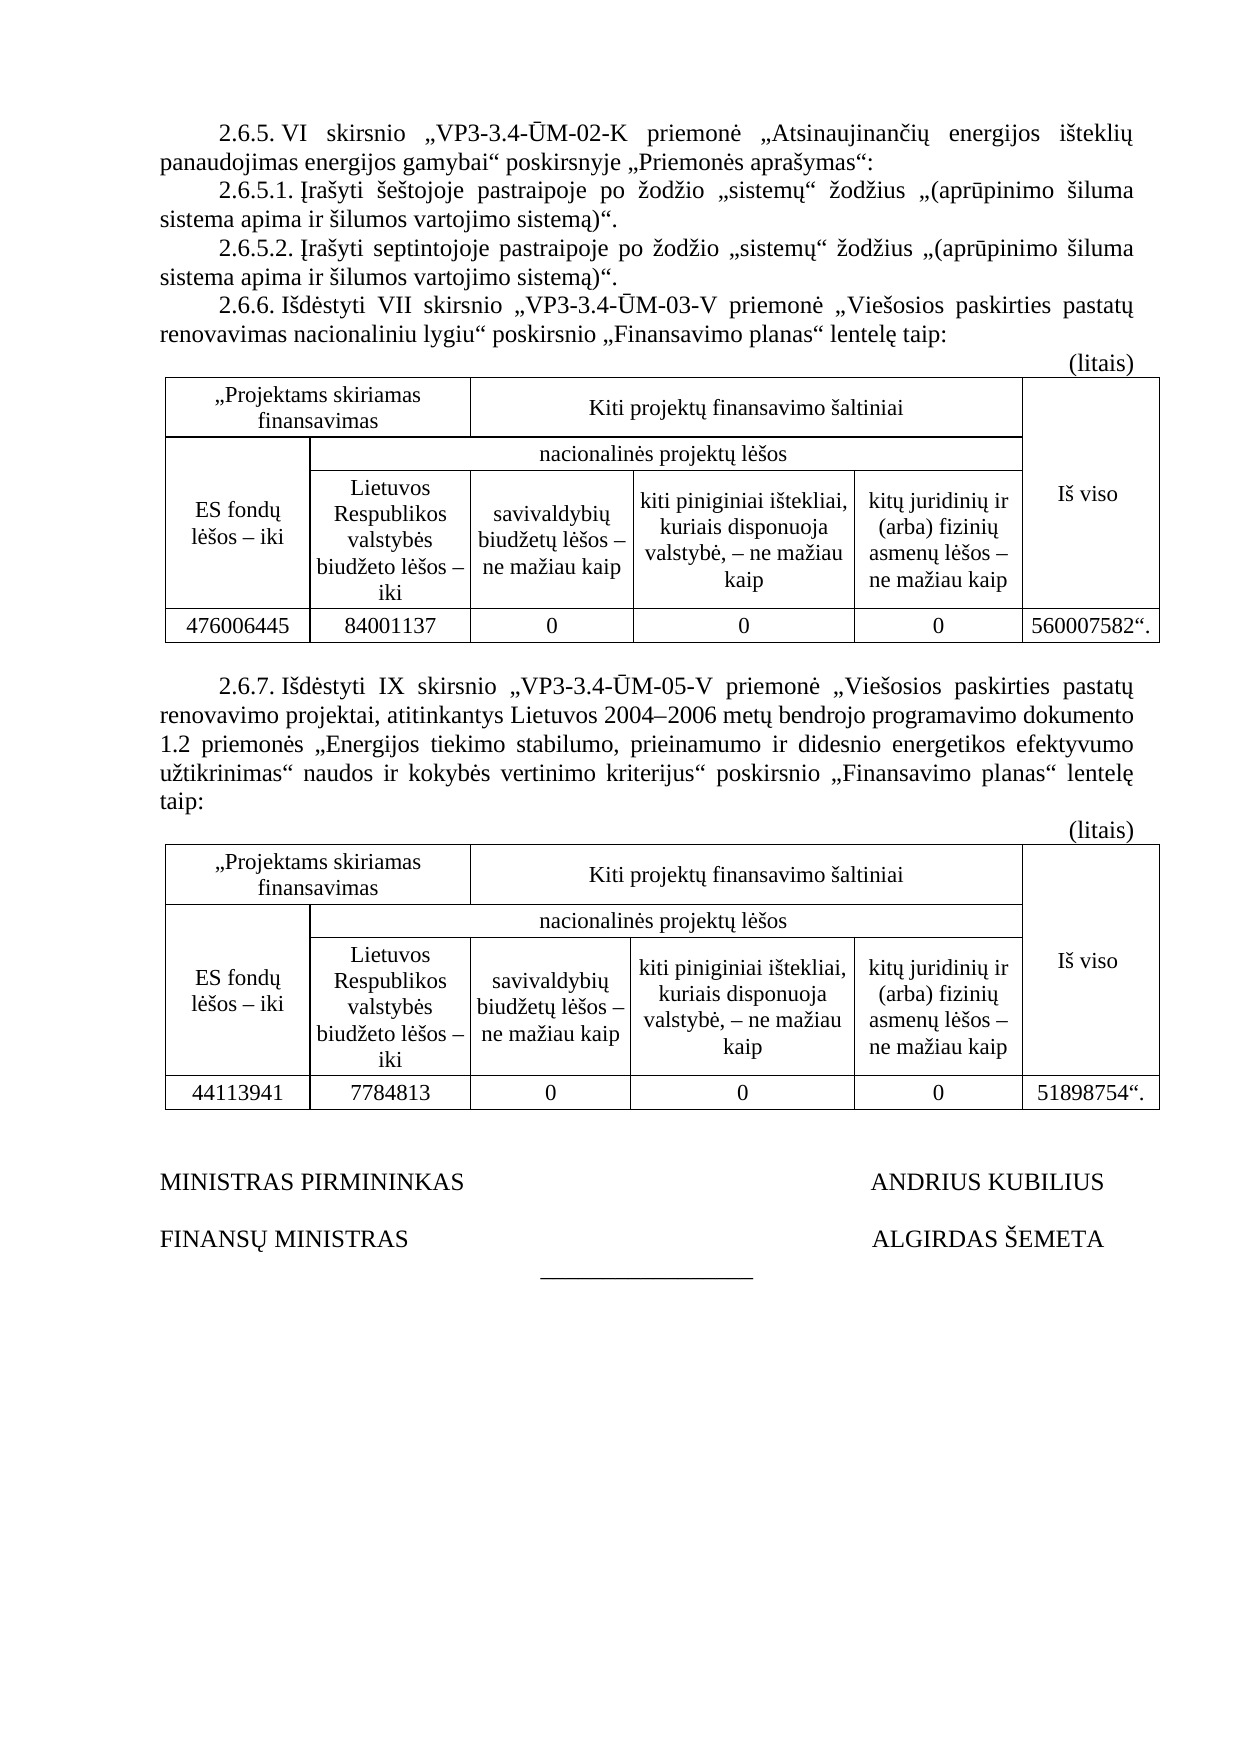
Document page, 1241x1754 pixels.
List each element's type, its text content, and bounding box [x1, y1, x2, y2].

text FINANSŲ MINISTRAS ALGIRDAS ŠEMETA [159, 1224, 1134, 1253]
table_cell 476006445 [166, 609, 309, 642]
table_cell 44113941 [166, 1076, 309, 1108]
text 2.6.5.1. Įrašyti šeštojoje pastraipoje po žodžio „sistemų“ žodžius „(aprūpinimo šiluma sistema apima ir šilumos vartojimo sistemą)“. [159, 176, 1134, 233]
table_cell Lietuvos Respublikos valstybės biudžeto lėšos – iki [311, 938, 470, 1075]
table_header Kiti projektų finansavimo šaltiniai [471, 845, 1022, 903]
table_cell nacionalinės projektų lėšos [311, 905, 1022, 937]
table_header Iš viso [1023, 845, 1159, 1075]
table_cell nacionalinės projektų lėšos [311, 438, 1022, 470]
table_cell 0 [471, 1076, 630, 1108]
table_cell ES fondų lėšos – iki [166, 905, 309, 1075]
text (litais) [159, 815, 1134, 844]
table_cell ES fondų lėšos – iki [166, 438, 309, 608]
table_header „Projektams skiriamas finansavimas [166, 378, 470, 436]
table_cell 0 [855, 609, 1022, 642]
text 2.6.5.2. Įrašyti septintojoje pastraipoje po žodžio „sistemų“ žodžius „(aprūpinimo šiluma sistema apima ir šilumos vartojimo sistemą)“. [159, 233, 1134, 291]
text _________________ [159, 1253, 1134, 1282]
table_cell 0 [471, 609, 633, 642]
table_cell kitų juridinių ir (arba) fizinių asmenų lėšos – ne mažiau kaip [855, 471, 1022, 608]
table_cell 0 [855, 1076, 1022, 1108]
table_cell kiti piniginiai ištekliai, kuriais disponuoja valstybė, – ne mažiau kaip [631, 938, 854, 1075]
table_cell 560007582“. [1023, 609, 1159, 642]
table_cell kitų juridinių ir (arba) fizinių asmenų lėšos – ne mažiau kaip [855, 938, 1022, 1075]
table_cell 84001137 [311, 609, 470, 642]
text (litais) [159, 348, 1134, 377]
table_cell 51898754“. [1023, 1076, 1159, 1108]
table_cell savivaldybių biudžetų lėšos – ne mažiau kaip [471, 938, 630, 1075]
table_cell Lietuvos Respublikos valstybės biudžeto lėšos – iki [311, 471, 470, 608]
table_header Iš viso [1023, 378, 1159, 608]
table_cell 0 [631, 1076, 854, 1108]
table_cell 0 [634, 609, 854, 642]
text 2.6.5. VI skirsnio „VP3-3.4-ŪM-02-K priemonė „Atsinaujinančių energijos išteklių panaudojimas energijos gamybai“ poskirsnyje „Priemonės aprašymas“: [159, 118, 1134, 176]
table_cell kiti piniginiai ištekliai, kuriais disponuoja valstybė, – ne mažiau kaip [634, 471, 854, 608]
table_cell savivaldybių biudžetų lėšos – ne mažiau kaip [471, 471, 633, 608]
table_cell 7784813 [311, 1076, 470, 1108]
text 2.6.7. Išdėstyti IX skirsnio „VP3-3.4-ŪM-05-V priemonė „Viešosios paskirties pastatų renovavimo projektai, atitinkantys Lietuvos 2004–2006 metų bendrojo programavimo dokumento 1.2 priemonės „Energijos tiekimo stabilumo, prieinamumo ir didesnio energetikos efektyvumo užtikrinimas“ naudos ir kokybės vertinimo kriterijus“ poskirsnio „Finansavimo planas“ lentelę taip: [159, 671, 1134, 815]
table_header „Projektams skiriamas finansavimas [166, 845, 470, 903]
text MINISTRAS PIRMININKAS ANDRIUS KUBILIUS [159, 1167, 1134, 1196]
text 2.6.6. Išdėstyti VII skirsnio „VP3-3.4-ŪM-03-V priemonė „Viešosios paskirties pastatų renovavimas nacionaliniu lygiu“ poskirsnio „Finansavimo planas“ lentelę taip: [159, 291, 1134, 348]
table_header Kiti projektų finansavimo šaltiniai [471, 378, 1022, 436]
